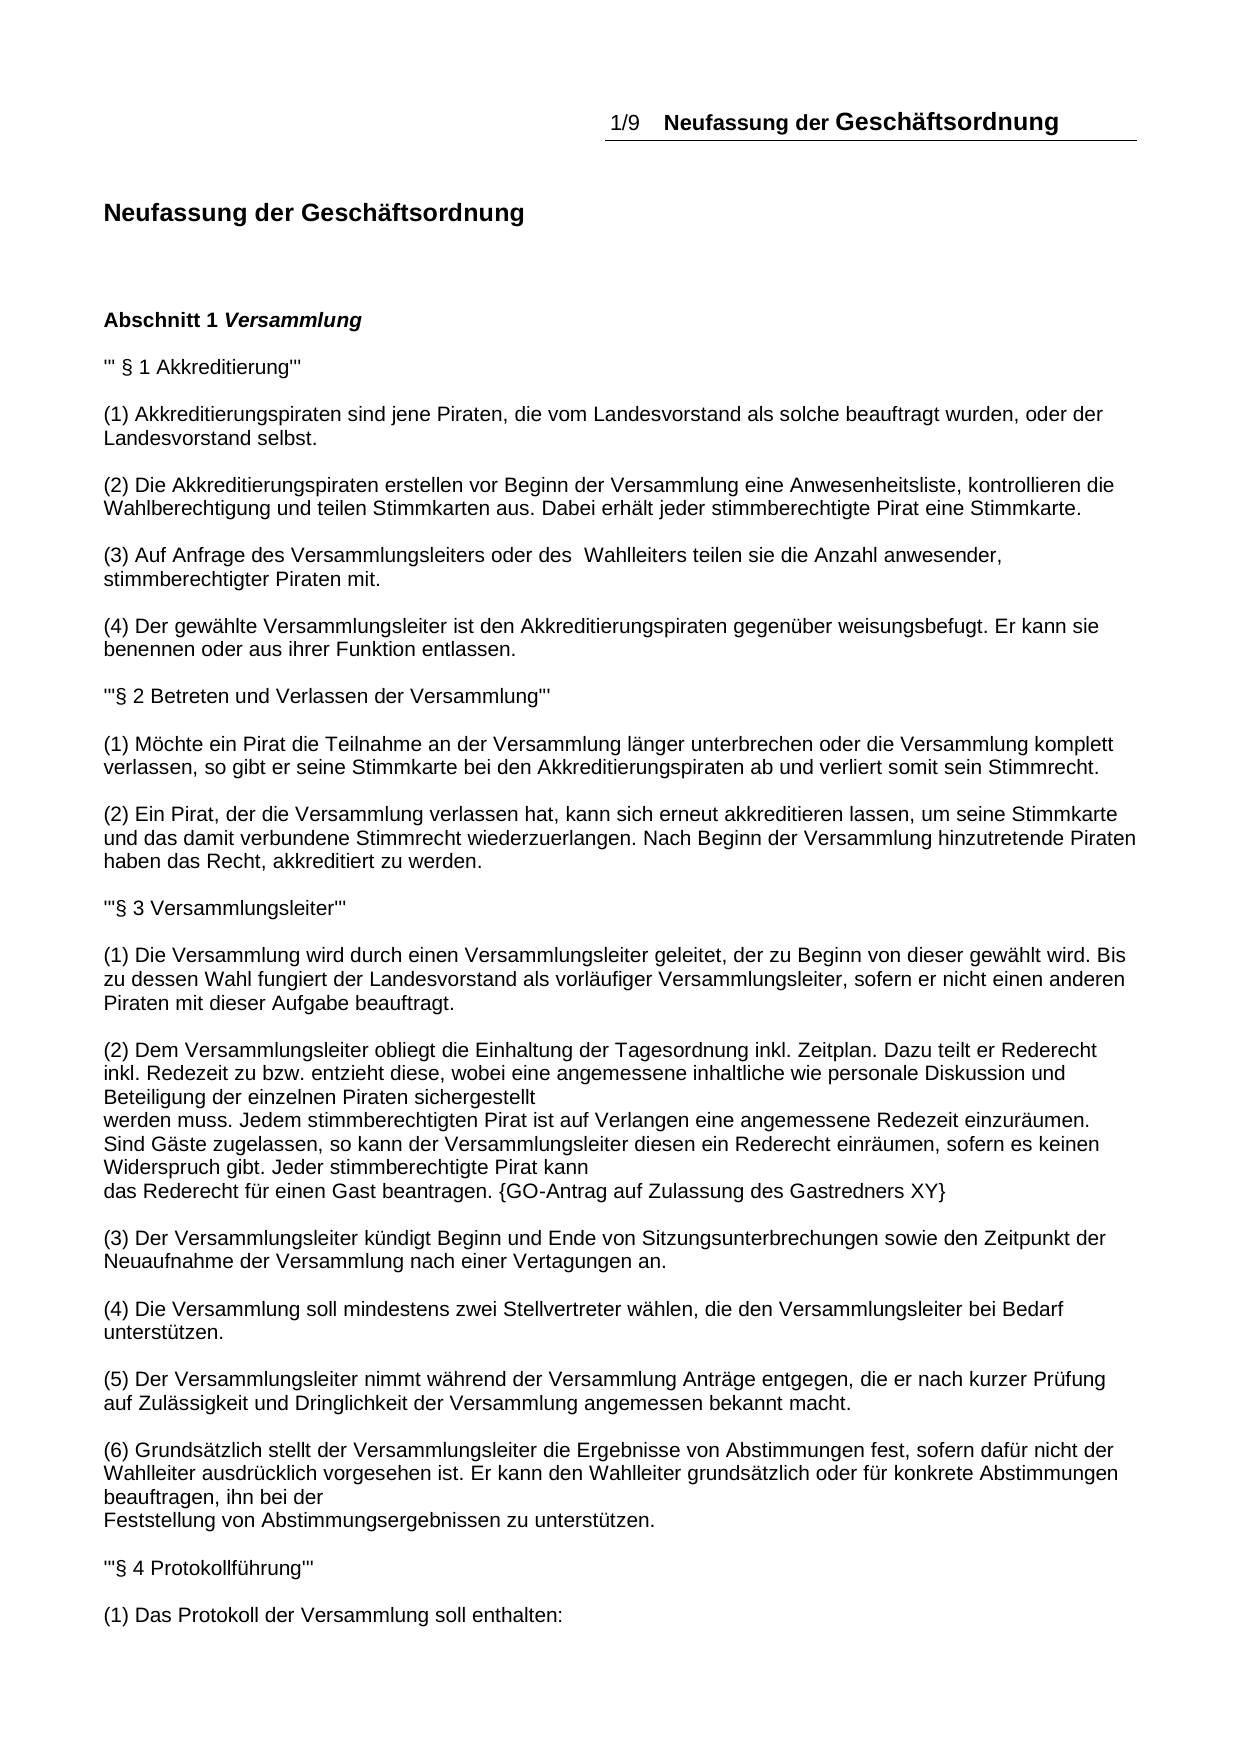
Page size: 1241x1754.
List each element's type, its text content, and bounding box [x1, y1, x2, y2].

text '''§ 2 Betreten und Verlassen der Versammlung''' [103, 685, 1137, 708]
text ''' § 1 Akkreditierung''' [103, 355, 1137, 379]
text (2) Die Akkreditierungspiraten erstellen vor Beginn der Versammlung eine Anwesenheitsliste, kontrollieren die Wahlberechtigung und teilen Stimmkarten aus. Dabei erhält jeder stimmberechtigte Pirat eine Stimmkarte. [103, 473, 1137, 520]
text (4) Die Versammlung soll mindestens zwei Stellvertreter wählen, die den Versammlungsleiter bei Bedarf unterstützen. [103, 1297, 1137, 1344]
text (2) Ein Pirat, der die Versammlung verlassen hat, kann sich erneut akkreditieren lassen, um seine Stimmkarte und das damit verbundene Stimmrecht wiederzuerlangen. Nach Beginn der Versammlung hinzutretende Piraten haben das Recht, akkreditiert zu werden. [103, 803, 1137, 873]
text (1) Das Protokoll der Versammlung soll enthalten: [103, 1603, 1137, 1627]
text Feststellung von Abstimmungsergebnissen zu unterstützen. [103, 1509, 1137, 1532]
text das Rederecht für einen Gast beantragen. {GO-Antrag auf Zulassung des Gastredners XY} [103, 1179, 1137, 1203]
text (1) Akkreditierungspiraten sind jene Piraten, die vom Landesvorstand als solche beauftragt wurden, oder der Landesvorstand selbst. [103, 402, 1137, 449]
text (5) Der Versammlungsleiter nimmt während der Versammlung Anträge entgegen, die er nach kurzer Prüfung auf Zulässigkeit und Dringlichkeit der Versammlung angemessen bekannt macht. [103, 1368, 1137, 1415]
text '''§ 3 Versammlungsleiter''' [103, 897, 1137, 920]
text (4) Der gewählte Versammlungsleiter ist den Akkreditierungspiraten gegenüber weisungsbefugt. Er kann sie benennen oder aus ihrer Funktion entlassen. [103, 614, 1137, 661]
text (1) Möchte ein Pirat die Teilnahme an der Versammlung länger unterbrechen oder die Versammlung komplett verlassen, so gibt er seine Stimmkarte bei den Akkreditierungspiraten ab und verliert somit sein Stimmrecht. [103, 732, 1137, 779]
text werden muss. Jedem stimmberechtigten Pirat ist auf Verlangen eine angemessene Redezeit einzuräumen. Sind Gäste zugelassen, so kann der Versammlungsleiter diesen ein Rederecht einräumen, sofern es keinen Widerspruch gibt. Jeder stimmberechtigte Pirat kann [103, 1109, 1137, 1179]
text (1) Die Versammlung wird durch einen Versammlungsleiter geleitet, der zu Beginn von dieser gewählt wird. Bis zu dessen Wahl fungiert der Landesvorstand als vorläufiger Versammlungsleiter, sofern er nicht einen anderen Piraten mit dieser Aufgabe beauftragt. [103, 944, 1137, 1014]
text Abschnitt 1 Versammlung [103, 308, 1137, 332]
text (6) Grundsätzlich stellt der Versammlungsleiter die Ergebnisse von Abstimmungen fest, sofern dafür nicht der Wahlleiter ausdrücklich vorgesehen ist. Er kann den Wahlleiter grundsätzlich oder für konkrete Abstimmungen beauftragen, ihn bei der [103, 1438, 1137, 1509]
text (3) Der Versammlungsleiter kündigt Beginn und Ende von Sitzungsunterbrechungen sowie den Zeitpunkt der Neuaufnahme der Versammlung nach einer Vertagungen an. [103, 1226, 1137, 1273]
text (2) Dem Versammlungsleiter obliegt die Einhaltung der Tagesordnung inkl. Zeitplan. Dazu teilt er Rederecht inkl. Redezeit zu bzw. entzieht diese, wobei eine angemessene inhaltliche wie personale Diskussion und Beteiligung der einzelnen Piraten sichergestellt [103, 1038, 1137, 1109]
text '''§ 4 Protokollführung''' [103, 1556, 1137, 1579]
text (3) Auf Anfrage des Versammlungsleiters oder des Wahlleiters teilen sie die Anzahl anwesender, stimmberechtigter Piraten mit. [103, 544, 1137, 591]
text Neufassung der Geschäftsordnung [103, 199, 1137, 227]
